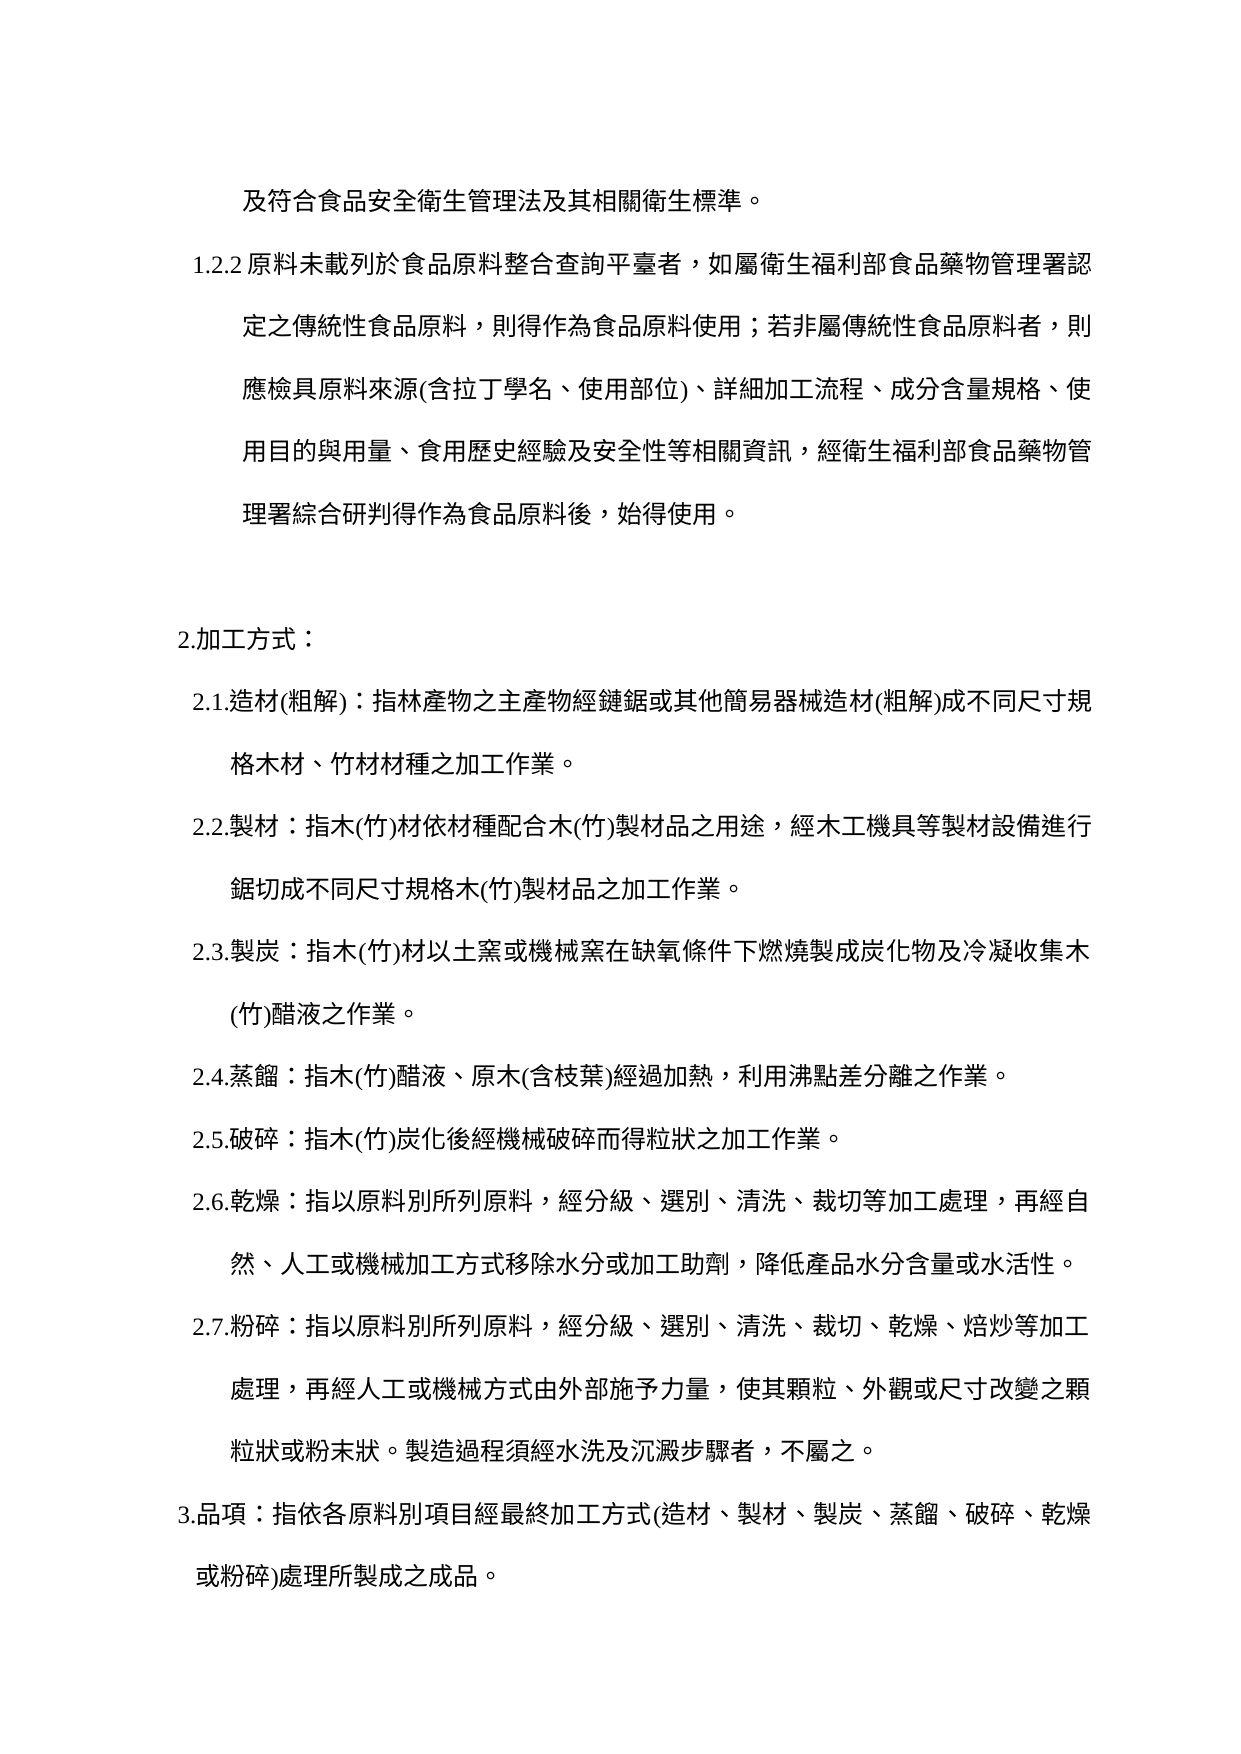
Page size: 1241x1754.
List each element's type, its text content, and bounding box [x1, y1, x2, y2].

text 3.品項：指依各原料別項目經最終加工方式(造材、製材、製炭、蒸餾、破碎、乾燥或粉碎)處理所製成之成品。 [177, 1471, 1092, 1596]
text 2.加工方式： [177, 596, 1092, 658]
text 2.6.乾燥：指以原料別所列原料，經分級、選別、清洗、裁切等加工處理，再經自然、人工或機械加工方式移除水分或加工助劑，降低產品水分含量或水活性。 [192, 1158, 1092, 1283]
text 1.2.1應符合衛生福利部所定之食品原料相關公告規定或食品原料整合查詢平臺認定之可食部位及相關規範，例如原料來源(包含學名、使用部位)、加工製程、使用範圍(沖泡茶飲、膳食調味、萃取後供食用、香辛調味等)、規格含量、食用限量及警語標示，且非「未確認安全性尚不得使用之原料」之類別，或衛生福利部公告之「可同時提供食品使用之中藥材」所列者，並應確認其食用安全，及符合食品安全衛生管理法及其相關衛生標準。 [192, 158, 1092, 221]
text 2.7.粉碎：指以原料別所列原料，經分級、選別、清洗、裁切、乾燥、焙炒等加工處理，再經人工或機械方式由外部施予力量，使其顆粒、外觀或尺寸改變之顆粒狀或粉末狀。製造過程須經水洗及沉澱步驟者，不屬之。 [192, 1283, 1092, 1471]
text 2.3.製炭：指木(竹)材以土窯或機械窯在缺氧條件下燃燒製成炭化物及冷凝收集木(竹)醋液之作業。 [192, 908, 1092, 1033]
text 2.2.製材：指木(竹)材依材種配合木(竹)製材品之用途，經木工機具等製材設備進行鋸切成不同尺寸規格木(竹)製材品之加工作業。 [192, 783, 1092, 908]
text 2.1.造材(粗解)：指林產物之主產物經鏈鋸或其他簡易器械造材(粗解)成不同尺寸規格木材、竹材材種之加工作業。 [192, 658, 1092, 783]
text 1.2.2原料未載列於食品原料整合查詢平臺者，如屬衛生福利部食品藥物管理署認定之傳統性食品原料，則得作為食品原料使用；若非屬傳統性食品原料者，則應檢具原料來源(含拉丁學名、使用部位)、詳細加工流程、成分含量規格、使用目的與用量、食用歷史經驗及安全性等相關資訊，經衛生福利部食品藥物管理署綜合研判得作為食品原料後，始得使用。 [192, 221, 1092, 533]
text 2.4.蒸餾：指木(竹)醋液、原木(含枝葉)經過加熱，利用沸點差分離之作業。 [192, 1033, 1092, 1096]
text 2.5.破碎：指木(竹)炭化後經機械破碎而得粒狀之加工作業。 [192, 1096, 1092, 1158]
